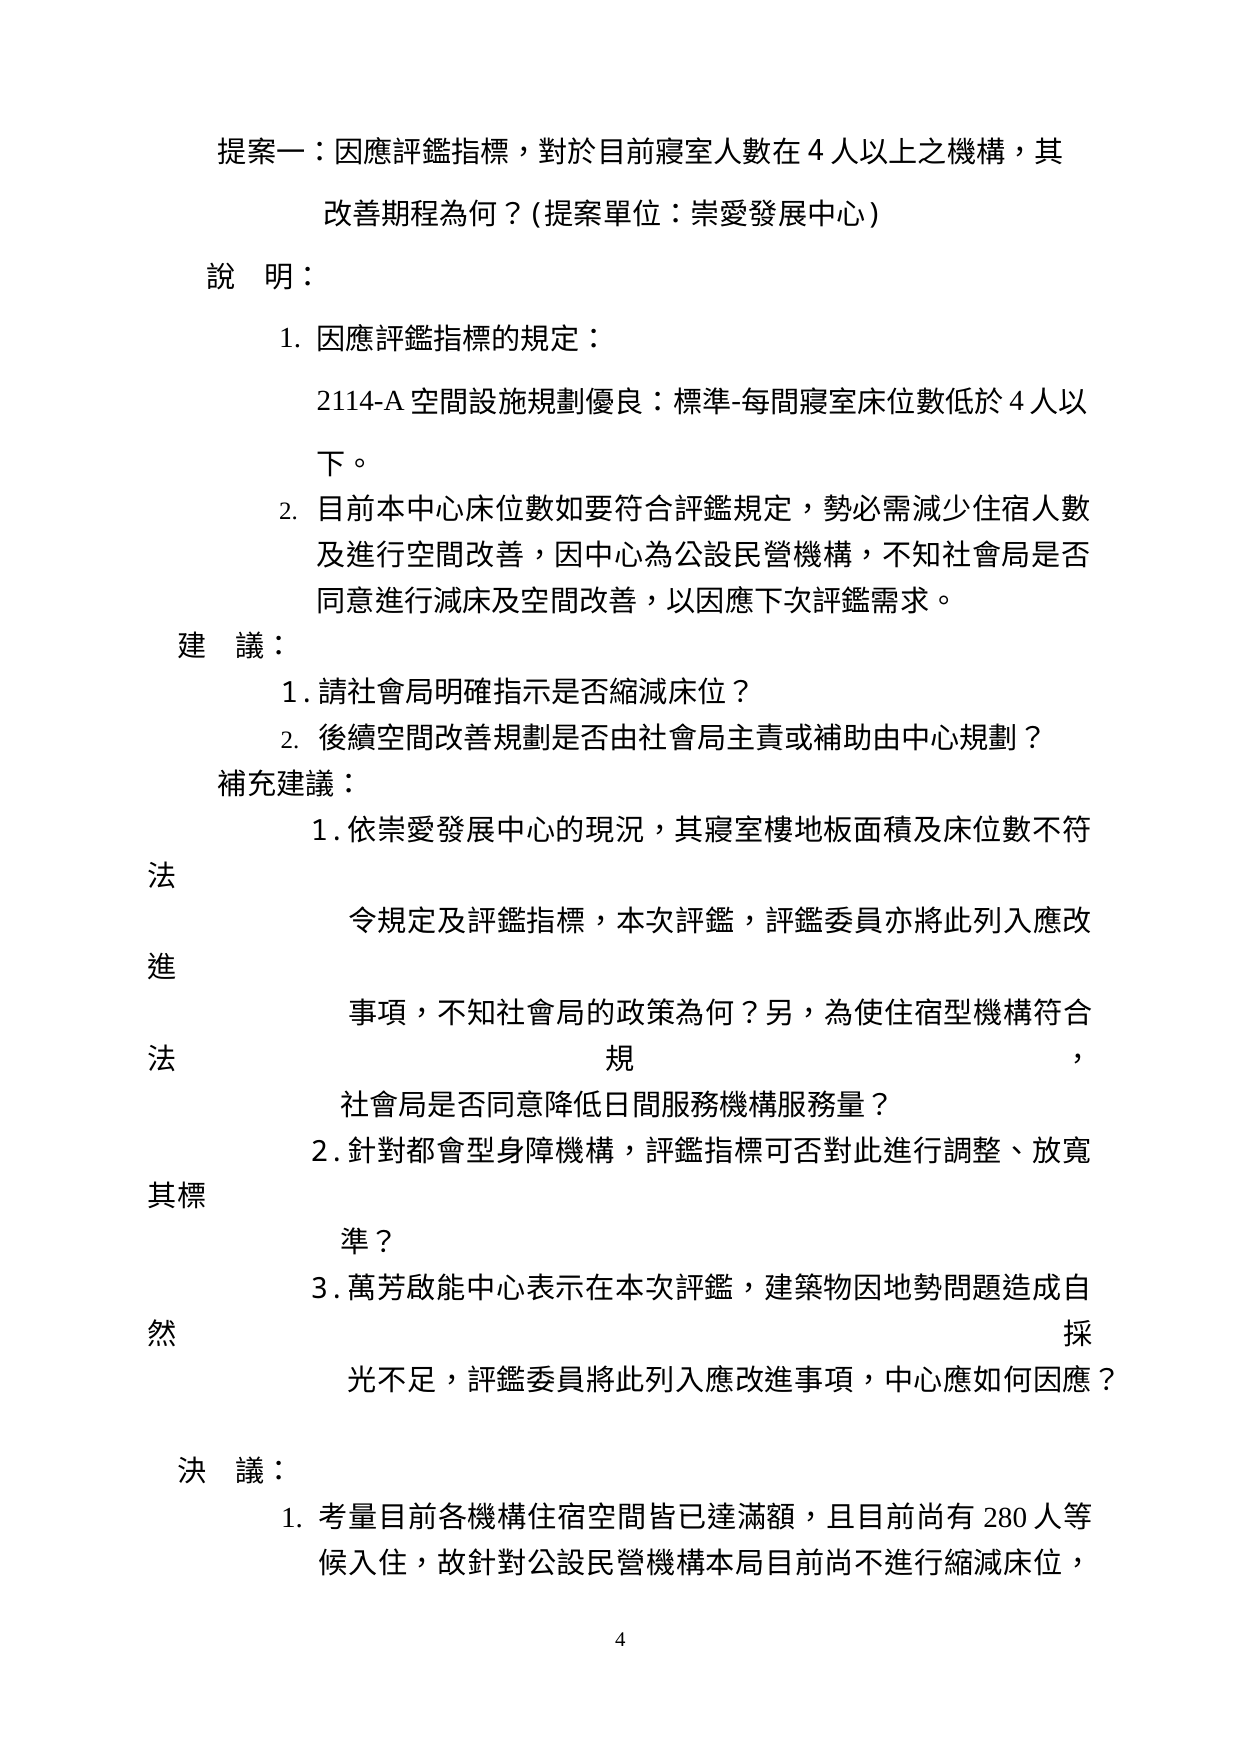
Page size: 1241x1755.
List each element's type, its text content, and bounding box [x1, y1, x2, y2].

text 1.依崇愛發展中心的現況，其寢室樓地板面積及床位數不符法 [148, 803, 1093, 895]
list 因應評鑑指標的規定： [279, 295, 1093, 358]
list 考量目前各機構住宿空間皆已達滿額，且目前尚有280人等候入住，故針對公設民營機構本局目前尚不進行縮減床位， [281, 1491, 1093, 1583]
text 說 明： [148, 233, 1093, 295]
text 補充建議： [148, 758, 1093, 803]
text 令規定及評鑑指標，本次評鑑，評鑑委員亦將此列入應改進 事項，不知社會局的政策為何？另，為使住宿型機構符合法規， 社會局是否同意降低日間服務機構服務量？ [148, 895, 1093, 1124]
text 準？ [148, 1216, 1093, 1262]
list 請社會局明確指示是否縮減床位？ [280, 666, 1093, 712]
list 後續空間改善規劃是否由社會局主責或補助由中心規劃？ [280, 712, 1093, 758]
list 目前本中心床位數如要符合評鑑規定，勢必需減少住宿人數及進行空間改善，因中心為公設民營機構，不知社會局是否同意進行減床及空間改善，以因應下次評鑑需求。 [279, 483, 1093, 620]
text 3.萬芳啟能中心表示在本次評鑑，建築物因地勢問題造成自然採 光不足，評鑑委員將此列入應改進事項，中心應如何因應？ [148, 1262, 1093, 1445]
text 提案一：因應評鑑指標，對於目前寢室人數在4人以上之機構，其改善期程為何？(提案單位：崇愛發展中心) [148, 108, 1093, 233]
text 決 議： [148, 1445, 1093, 1491]
text 2114-A空間設施規劃優良：標準-每間寢室床位數低於4人以下。 [316, 358, 1093, 483]
text 2.針對都會型身障機構，評鑑指標可否對此進行調整、放寬其標 [148, 1124, 1093, 1216]
text 建 議： [148, 620, 1093, 666]
